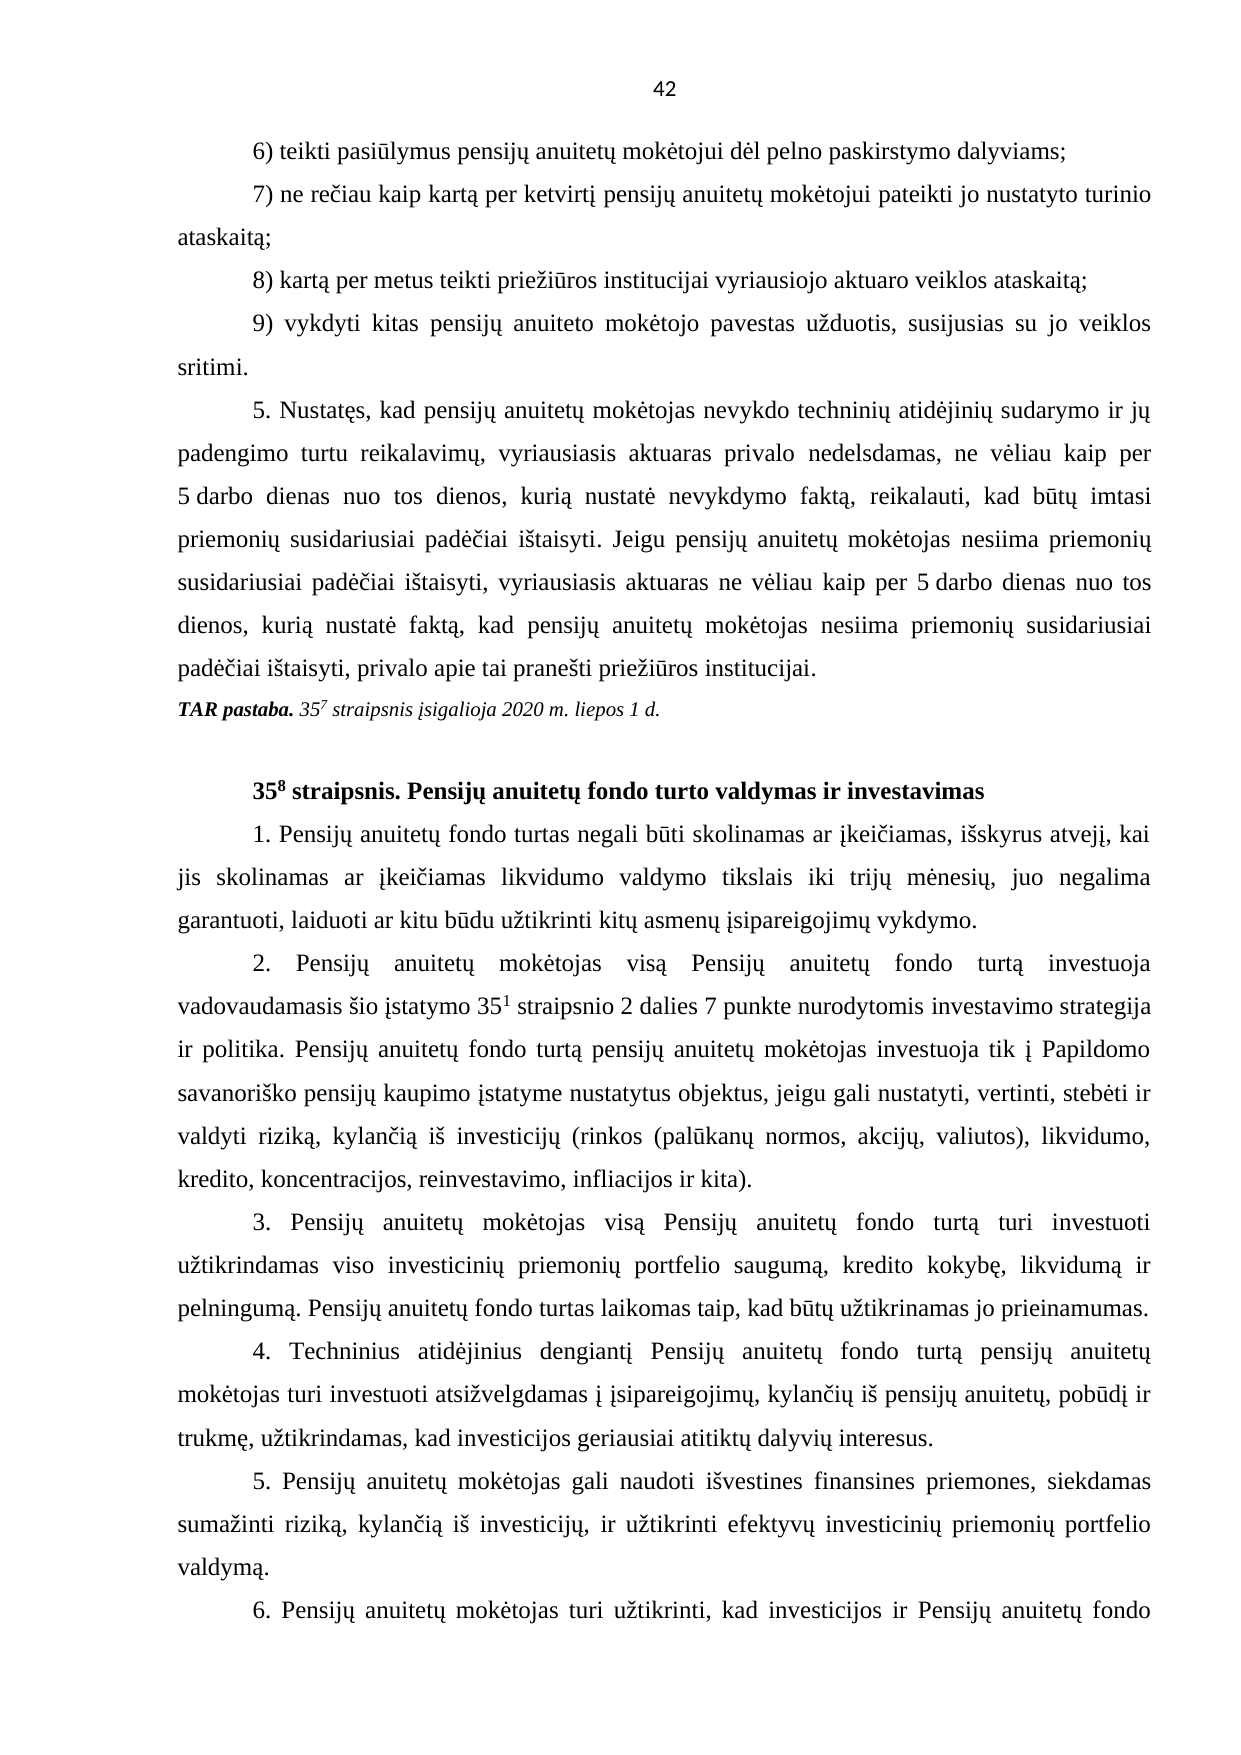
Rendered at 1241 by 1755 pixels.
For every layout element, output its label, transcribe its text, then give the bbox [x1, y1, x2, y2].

text 6) teikti pasiūlymus pensijų anuitetų mokėtojui dėl pelno paskirstymo dalyviams; [177, 136, 1152, 165]
text 5. Pensijų anuitetų mokėtojas gali naudoti išvestines finansines priemones, siekdamas sumažinti riziką, kylančią iš investicijų, ir užtikrinti efektyvų investicinių priemonių portfelio valdymą. [177, 1466, 1152, 1581]
text 5. Nustatęs, kad pensijų anuitetų mokėtojas nevykdo techninių atidėjinių sudarymo ir jų padengimo turtu reikalavimų, vyriausiasis aktuaras privalo nedelsdamas, ne vėliau kaip per 5 darbo dienas nuo tos dienos, kurią nustatė nevykdymo faktą, reikalauti, kad būtų imtasi priemonių susidariusiai padėčiai ištaisyti. Jeigu pensijų anuitetų mokėtojas nesiima priemonių susidariusiai padėčiai ištaisyti, vyriausiasis aktuaras ne vėliau kaip per 5 darbo dienas nuo tos dienos, kurią nustatė faktą, kad pensijų anuitetų mokėtojas nesiima priemonių susidariusiai padėčiai ištaisyti, privalo apie tai pranešti priežiūros institucijai. [177, 395, 1152, 682]
text 7) ne rečiau kaip kartą per ketvirtį pensijų anuitetų mokėtojui pateikti jo nustatyto turinio ataskaitą; [177, 179, 1152, 251]
text 4. Techninius atidėjinius dengiantį Pensijų anuitetų fondo turtą pensijų anuitetų mokėtojas turi investuoti atsižvelgdamas į įsipareigojimų, kylančių iš pensijų anuitetų, pobūdį ir trukmę, užtikrindamas, kad investicijos geriausiai atitiktų dalyvių interesus. [177, 1336, 1152, 1451]
text 1. Pensijų anuitetų fondo turtas negali būti skolinamas ar įkeičiamas, išskyrus atvejį, kai jis skolinamas ar įkeičiamas likvidumo valdymo tikslais iki trijų mėnesių, juo negalima garantuoti, laiduoti ar kitu būdu užtikrinti kitų asmenų įsipareigojimų vykdymo. [177, 819, 1152, 934]
text 358 straipsnis. Pensijų anuitetų fondo turto valdymas ir investavimas [177, 776, 1152, 804]
text 6. Pensijų anuitetų mokėtojas turi užtikrinti, kad investicijos ir Pensijų anuitetų fondo [177, 1595, 1152, 1624]
text 9) vykdyti kitas pensijų anuiteto mokėtojo pavestas užduotis, susijusias su jo veiklos sritimi. [177, 308, 1152, 380]
text 2. Pensijų anuitetų mokėtojas visą Pensijų anuitetų fondo turtą investuoja vadovaudamasis šio įstatymo 351 straipsnio 2 dalies 7 punkte nurodytomis investavimo strategija ir politika. Pensijų anuitetų fondo turtą pensijų anuitetų mokėtojas investuoja tik į Papildomo savanoriško pensijų kaupimo įstatyme nustatytus objektus, jeigu gali nustatyti, vertinti, stebėti ir valdyti riziką, kylančią iš investicijų (rinkos (palūkanų normos, akcijų, valiutos), likvidumo, kredito, koncentracijos, reinvestavimo, infliacijos ir kita). [177, 948, 1152, 1193]
text 3. Pensijų anuitetų mokėtojas visą Pensijų anuitetų fondo turtą turi investuoti užtikrindamas viso investicinių priemonių portfelio saugumą, kredito kokybę, likvidumą ir pelningumą. Pensijų anuitetų fondo turtas laikomas taip, kad būtų užtikrinamas jo prieinamumas. [177, 1207, 1152, 1322]
text 8) kartą per metus teikti priežiūros institucijai vyriausiojo aktuaro veiklos ataskaitą; [177, 265, 1152, 294]
text TAR pastaba. 357 straipsnis įsigalioja 2020 m. liepos 1 d. [177, 697, 1152, 721]
